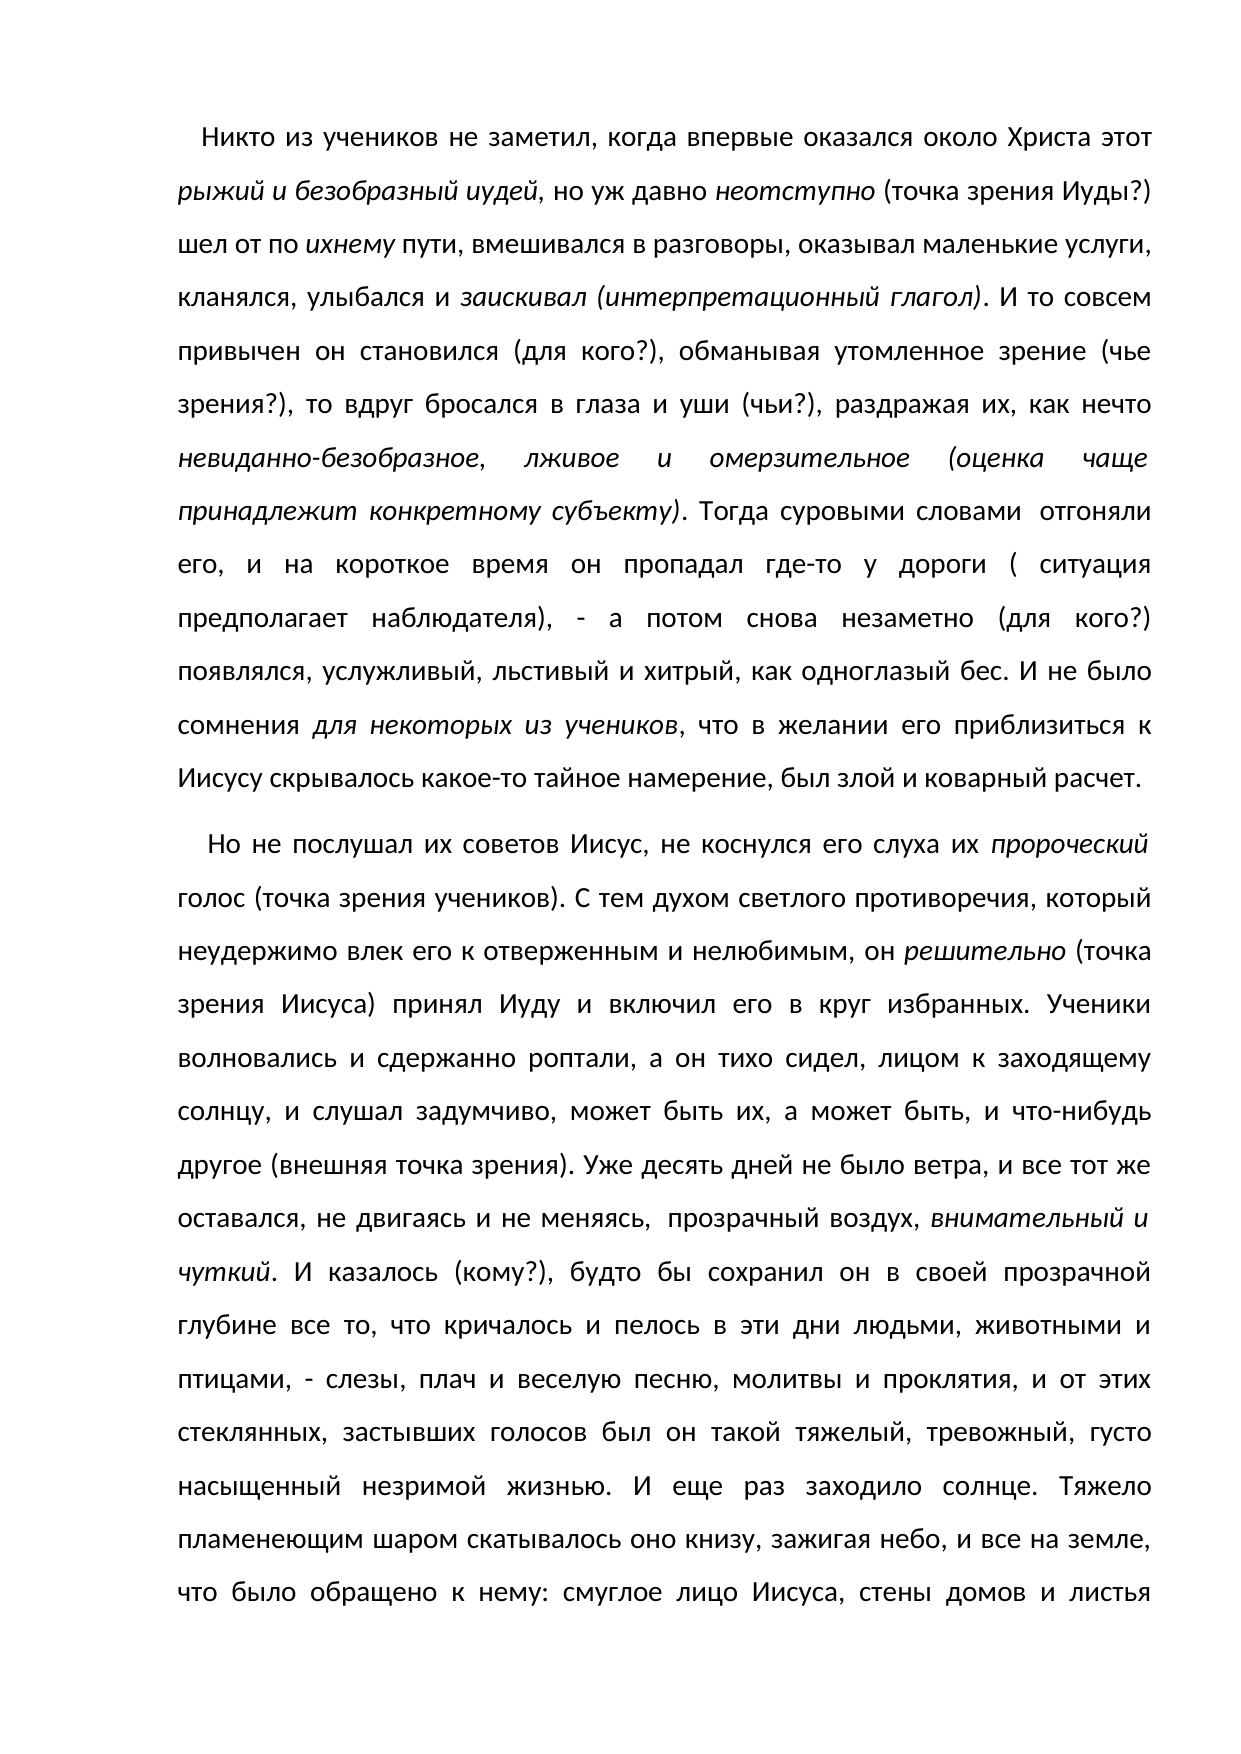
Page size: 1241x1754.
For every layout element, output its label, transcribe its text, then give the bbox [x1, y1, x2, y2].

text Никто из учеников не заметил, когда впервые оказался около Христа этот рыжий и безобразный иудей, но уж давно неотступно (точка зрения Иуды?) шел от по ихнему пути, вмешивался в разговоры, оказывал маленькие услуги, кланялся, улыбался и заискивал (интерпретационный глагол). И то совсем привычен он становился (для кого?), обманывая утомленное зрение (чье зрения?), то вдруг бросался в глаза и уши (чьи?), раздражая их, как нечто невиданно-безобразное, лживое и омерзительное (оценка чаще принадлежит конкретному субъекту). Тогда суровыми словами отгоняли его, и на короткое время он пропадал где-то у дороги ( ситуация предполагает наблюдателя), - а потом снова незаметно (для кого?) появлялся, услужливый, льстивый и хитрый, как одноглазый бес. И не было сомнения для некоторых из учеников, что в желании его приблизиться к Иисусу скрывалось какое-то тайное намерение, был злой и коварный расчет. [177, 118, 1152, 795]
text Но не послушал их советов Иисус, не коснулся его слуха их пророческий голос (точка зрения учеников). С тем духом светлого противоречия, который неудержимо влек его к отверженным и нелюбимым, он решительно (точка зрения Иисуса) принял Иуду и включил его в круг избранных. Ученики волновались и сдержанно роптали, а он тихо сидел, лицом к заходящему солнцу, и слушал задумчиво, может быть их, а может быть, и что-нибудь другое (внешняя точка зрения). Уже десять дней не было ветра, и все тот же оставался, не двигаясь и не меняясь, прозрачный воздух, внимательный и чуткий. И казалось (кому?), будто бы сохранил он в своей прозрачной глубине все то, что кричалось и пелось в эти дни людьми, животными и птицами, - слезы, плач и веселую песню, молитвы и проклятия, и от этих стеклянных, застывших голосов был он такой тяжелый, тревожный, густо насыщенный незримой жизнью. И еще раз заходило солнце. Тяжело пламенеющим шаром скатывалось оно книзу, зажигая небо, и все на земле, что было обращено к нему: смуглое лицо Иисуса, стены домов и листья [177, 825, 1152, 1609]
